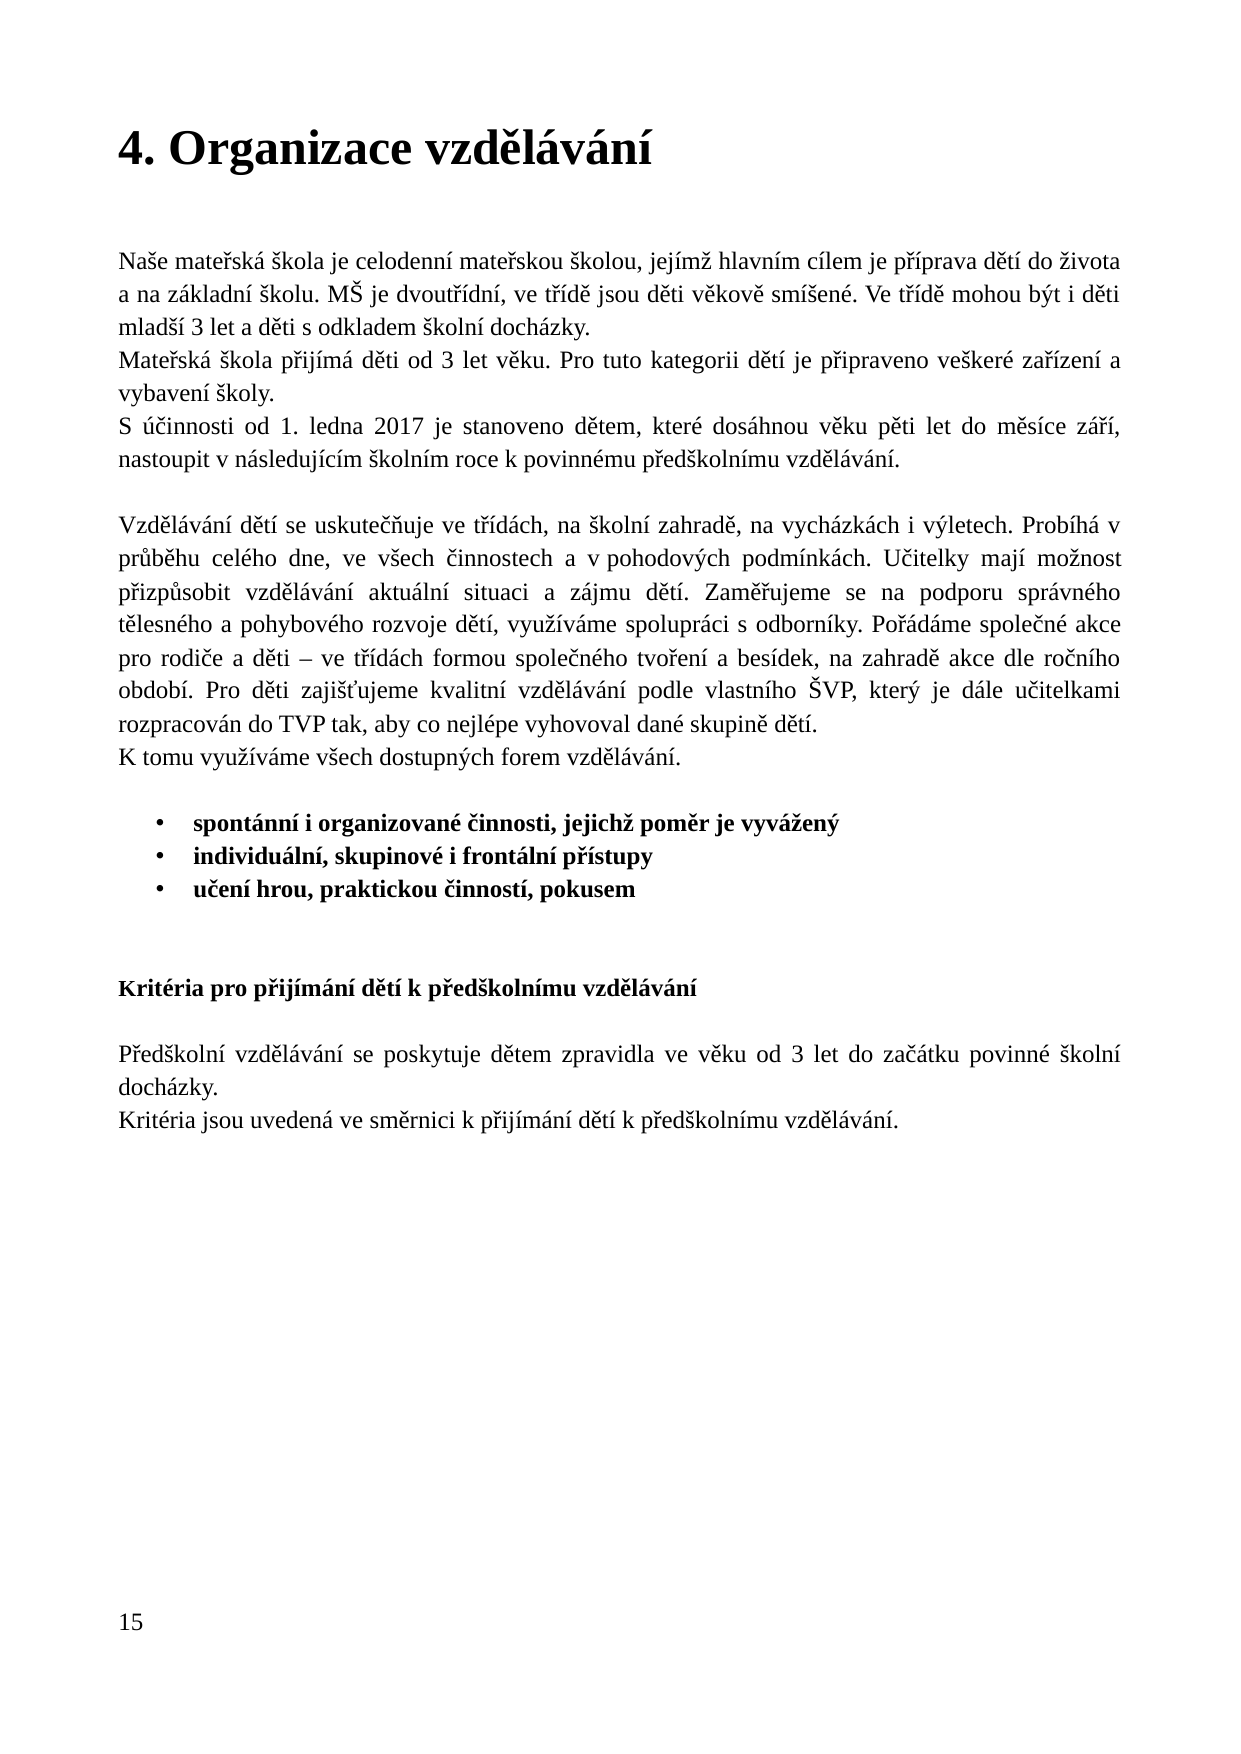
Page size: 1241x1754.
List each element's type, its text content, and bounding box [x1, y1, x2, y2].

subtitle 4. Organizace vzdělávání [118, 118, 1122, 176]
text Kritéria pro přijímání dětí k předškolnímu vzdělávání [118, 973, 1122, 1002]
text S účinnosti od 1. ledna 2017 je stanoveno dětem, které dosáhnou věku pěti let do měsíce září, nastoupit v následujícím školním roce k povinnému předškolnímu vzdělávání. [118, 411, 1122, 473]
text Mateřská škola přijímá děti od 3 let věku. Pro tuto kategorii dětí je připraveno veškeré zařízení a vybavení školy. [118, 345, 1122, 407]
text Předškolní vzdělávání se poskytuje dětem zpravidla ve věku od 3 let do začátku povinné školní docházky. [118, 1039, 1122, 1101]
list individuální, skupinové i frontální přístupy [156, 841, 1122, 869]
list spontánní i organizované činnosti, jejichž poměr je vyvážený [156, 808, 1122, 836]
text K tomu využíváme všech dostupných forem vzdělávání. [118, 742, 1122, 770]
text Kritéria jsou uvedená ve směrnici k přijímání dětí k předškolnímu vzdělávání. [118, 1105, 1122, 1134]
text Naše mateřská škola je celodenní mateřskou školou, jejímž hlavním cílem je příprava dětí do života a na základní školu. MŠ je dvoutřídní, ve třídě jsou děti věkově smíšené. Ve třídě mohou být i děti mladší 3 let a děti s odkladem školní docházky. [118, 246, 1122, 341]
list učení hrou, praktickou činností, pokusem [156, 874, 1122, 902]
text Vzdělávání dětí se uskutečňuje ve třídách, na školní zahradě, na vycházkách i výletech. Probíhá v průběhu celého dne, ve všech činnostech a v pohodových podmínkách. Učitelky mají možnost přizpůsobit vzdělávání aktuální situaci a zájmu dětí. Zaměřujeme se na podporu správného tělesného a pohybového rozvoje dětí, využíváme spolupráci s odborníky. Pořádáme společné akce pro rodiče a děti – ve třídách formou společného tvoření a besídek, na zahradě akce dle ročního období. Pro děti zajišťujeme kvalitní vzdělávání podle vlastního ŠVP, který je dále učitelkami rozpracován do TVP tak, aby co nejlépe vyhovoval dané skupině dětí. [118, 511, 1122, 737]
